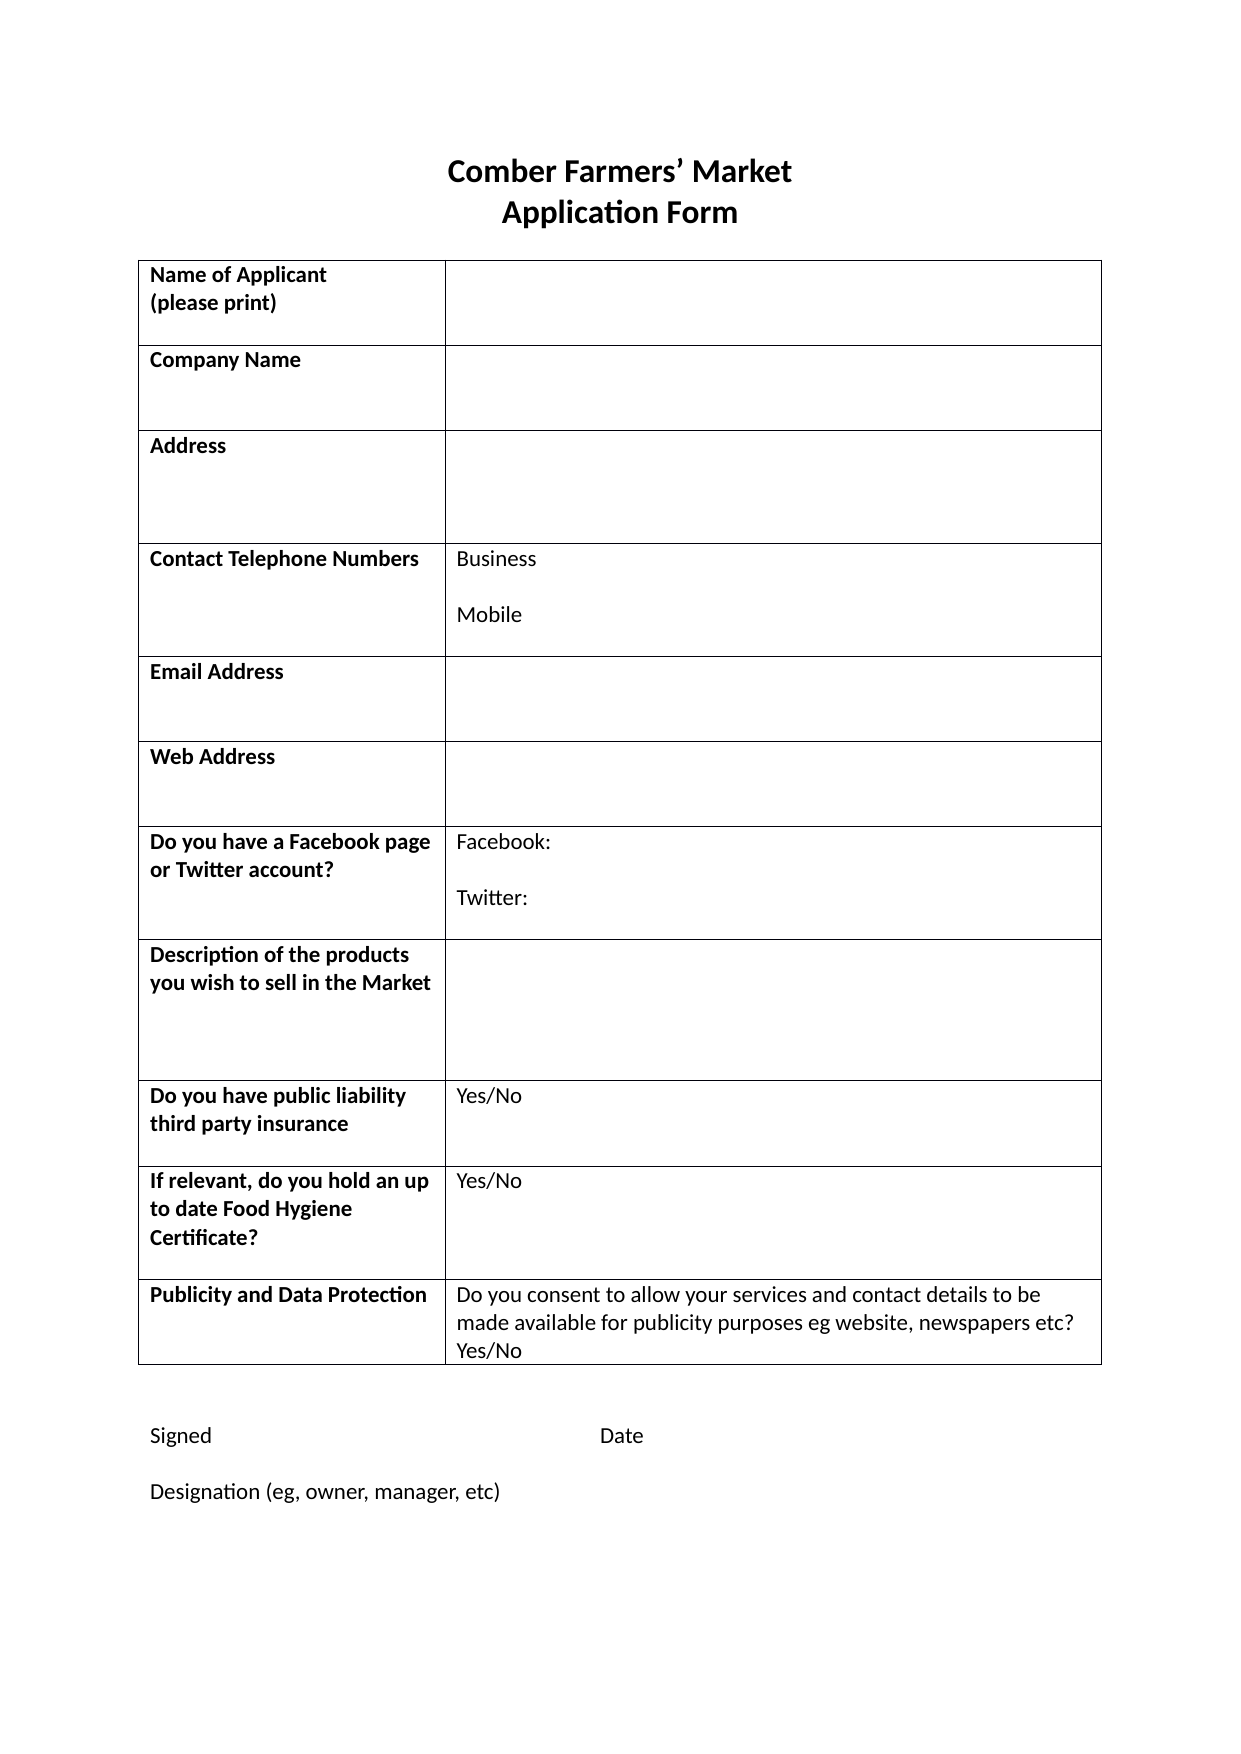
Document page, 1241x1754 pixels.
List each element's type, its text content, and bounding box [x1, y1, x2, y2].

text Signed Date [150, 1421, 1090, 1449]
text Comber Farmers’ Market [150, 150, 1090, 191]
table_cell Address [139, 431, 445, 543]
table_cell Company Name [139, 346, 445, 430]
table_cell Email Address [139, 657, 445, 741]
table_cell Description of the products you wish to sell in the Market [139, 940, 445, 1080]
table_cell Yes/No [446, 1081, 1101, 1166]
table_header [446, 261, 1101, 344]
table_cell Do you have public liability third party insurance [139, 1081, 445, 1166]
table_cell [446, 431, 1101, 543]
table_cell Facebook: Twitter: [446, 827, 1101, 939]
text Application Form [150, 191, 1090, 231]
table_cell [446, 742, 1101, 826]
table_cell [446, 346, 1101, 430]
table_cell If relevant, do you hold an up to date Food Hygiene Certificate? [139, 1167, 445, 1279]
table_cell Business Mobile [446, 544, 1101, 656]
text Designation (eg, owner, manager, etc) [150, 1477, 1090, 1505]
table_cell Yes/No [446, 1167, 1101, 1279]
table_cell Web Address [139, 742, 445, 826]
table_cell Do you consent to allow your services and contact details to be made available for publicity purposes eg website, newspapers etc? Yes/No [446, 1280, 1101, 1364]
table_cell Contact Telephone Numbers [139, 544, 445, 656]
table_cell Do you have a Facebook page or Twitter account? [139, 827, 445, 939]
table_header Name of Applicant (please print) [139, 261, 445, 344]
table_cell Publicity and Data Protection [139, 1280, 445, 1364]
table_cell [446, 940, 1101, 1080]
table_cell [446, 657, 1101, 741]
